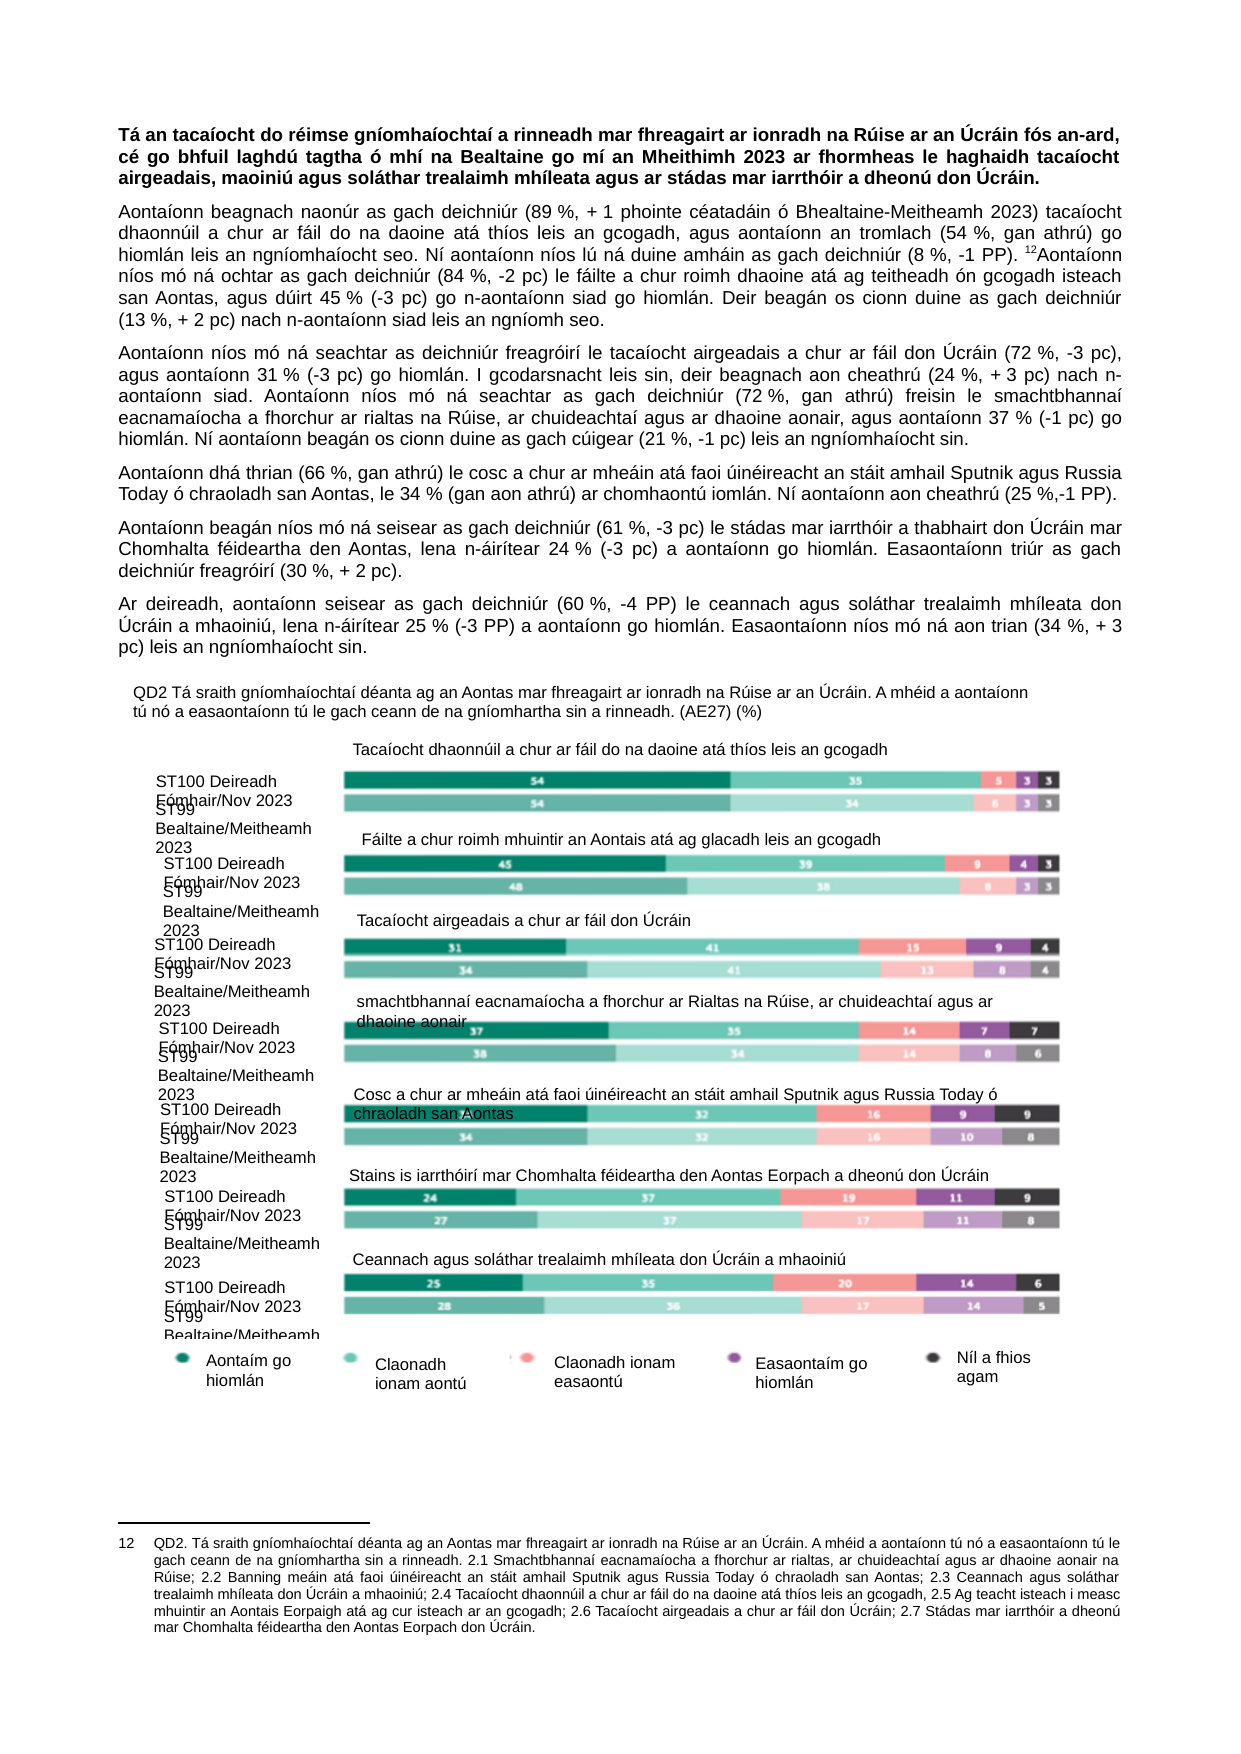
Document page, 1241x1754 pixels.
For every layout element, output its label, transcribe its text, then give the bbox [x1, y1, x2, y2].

text Ar deireadh, aontaíonn seisear as gach deichniúr (60 %, -4 PP) le ceannach agus soláthar trealaimh mhíleata don Úcráin a mhaoiniú, lena n-áirítear 25 % (-3 PP) a aontaíonn go hiomlán. Easaontaíonn níos mó ná aon trian (34 %, + 3 pc) leis an ngníomhaíocht sin. [118, 593, 1122, 658]
text Aontaíonn dhá thrian (66 %, gan athrú) le cosc a chur ar mheáin atá faoi úinéireacht an stáit amhail Sputnik agus Russia Today ó chraoladh san Aontas, le 34 % (gan aon athrú) ar chomhaontú iomlán. Ní aontaíonn aon cheathrú (25 %,-1 PP). [118, 462, 1122, 505]
picture [341, 767, 1062, 1320]
picture [160, 1339, 948, 1377]
text Tá an tacaíocht do réimse gníomhaíochtaí a rinneadh mar fhreagairt ar ionradh na Rúise ar an Úcráin fós an-ard, cé go bhfuil laghdú tagtha ó mhí na Bealtaine go mí an Mheithimh 2023 ar fhormheas le haghaidh tacaíocht airgeadais, maoiniú agus soláthar trealaimh mhíleata agus ar stádas mar iarrthóir a dheonú don Úcráin. [118, 124, 1122, 189]
text QD2. Tá sraith gníomhaíochtaí déanta ag an Aontas mar fhreagairt ar ionradh na Rúise ar an Úcráin. A mhéid a aontaíonn tú nó a easaontaíonn tú le gach ceann de na gníomhartha sin a rinneadh. 2.1 Smachtbhannaí eacnamaíocha a fhorchur ar rialtas, ar chuideachtaí agus ar dhaoine aonair na Rúise; 2.2 Banning meáin atá faoi úinéireacht an stáit amhail Sputnik agus Russia Today ó chraoladh san Aontas; 2.3 Ceannach agus soláthar trealaimh mhíleata don Úcráin a mhaoiniú; 2.4 Tacaíocht dhaonnúil a chur ar fáil do na daoine atá thíos leis an gcogadh, 2.5 Ag teacht isteach i measc mhuintir an Aontais Eorpaigh atá ag cur isteach ar an gcogadh; 2.6 Tacaíocht airgeadais a chur ar fáil don Úcráin; 2.7 Stádas mar iarrthóir a dheonú mar Chomhalta féideartha den Aontas Eorpach don Úcráin. [118, 1535, 1122, 1636]
text Aontaíonn beagán níos mó ná seisear as gach deichniúr (61 %, -3 pc) le stádas mar iarrthóir a thabhairt don Úcráin mar Chomhalta féideartha den Aontas, lena n-áirítear 24 % (-3 pc) a aontaíonn go hiomlán. Easaontaíonn triúr as gach deichniúr freagróirí (30 %, + 2 pc). [118, 517, 1122, 581]
text Aontaíonn níos mó ná seachtar as deichniúr freagróirí le tacaíocht airgeadais a chur ar fáil don Úcráin (72 %, -3 pc), agus aontaíonn 31 % (-3 pc) go hiomlán. I gcodarsnacht leis sin, deir beagnach aon cheathrú (24 %, + 3 pc) nach n-aontaíonn siad. Aontaíonn níos mó ná seachtar as gach deichniúr (72 %, gan athrú) freisin le smachtbhannaí eacnamaíocha a fhorchur ar rialtas na Rúise, ar chuideachtaí agus ar dhaoine aonair, agus aontaíonn 37 % (-1 pc) go hiomlán. Ní aontaíonn beagán os cionn duine as gach cúigear (21 %, -1 pc) leis an ngníomhaíocht sin. [118, 342, 1122, 450]
text Aontaíonn beagnach naonúr as gach deichniúr (89 %, + 1 phointe céatadáin ó Bhealtaine-Meitheamh 2023) tacaíocht dhaonnúil a chur ar fáil do na daoine atá thíos leis an gcogadh, agus aontaíonn an tromlach (54 %, gan athrú) go hiomlán leis an ngníomhaíocht seo. Ní aontaíonn níos lú ná duine amháin as gach deichniúr (8 %, -1 PP). Aontaíonn níos mó ná ochtar as gach deichniúr (84 %, -2 pc) le fáilte a chur roimh dhaoine atá ag teitheadh ón gcogadh isteach san Aontas, agus dúirt 45 % (-3 pc) go n-aontaíonn siad go hiomlán. Deir beagán os cionn duine as gach deichniúr (13 %, + 2 pc) nach n-aontaíonn siad leis an ngníomh seo. [118, 201, 1122, 330]
